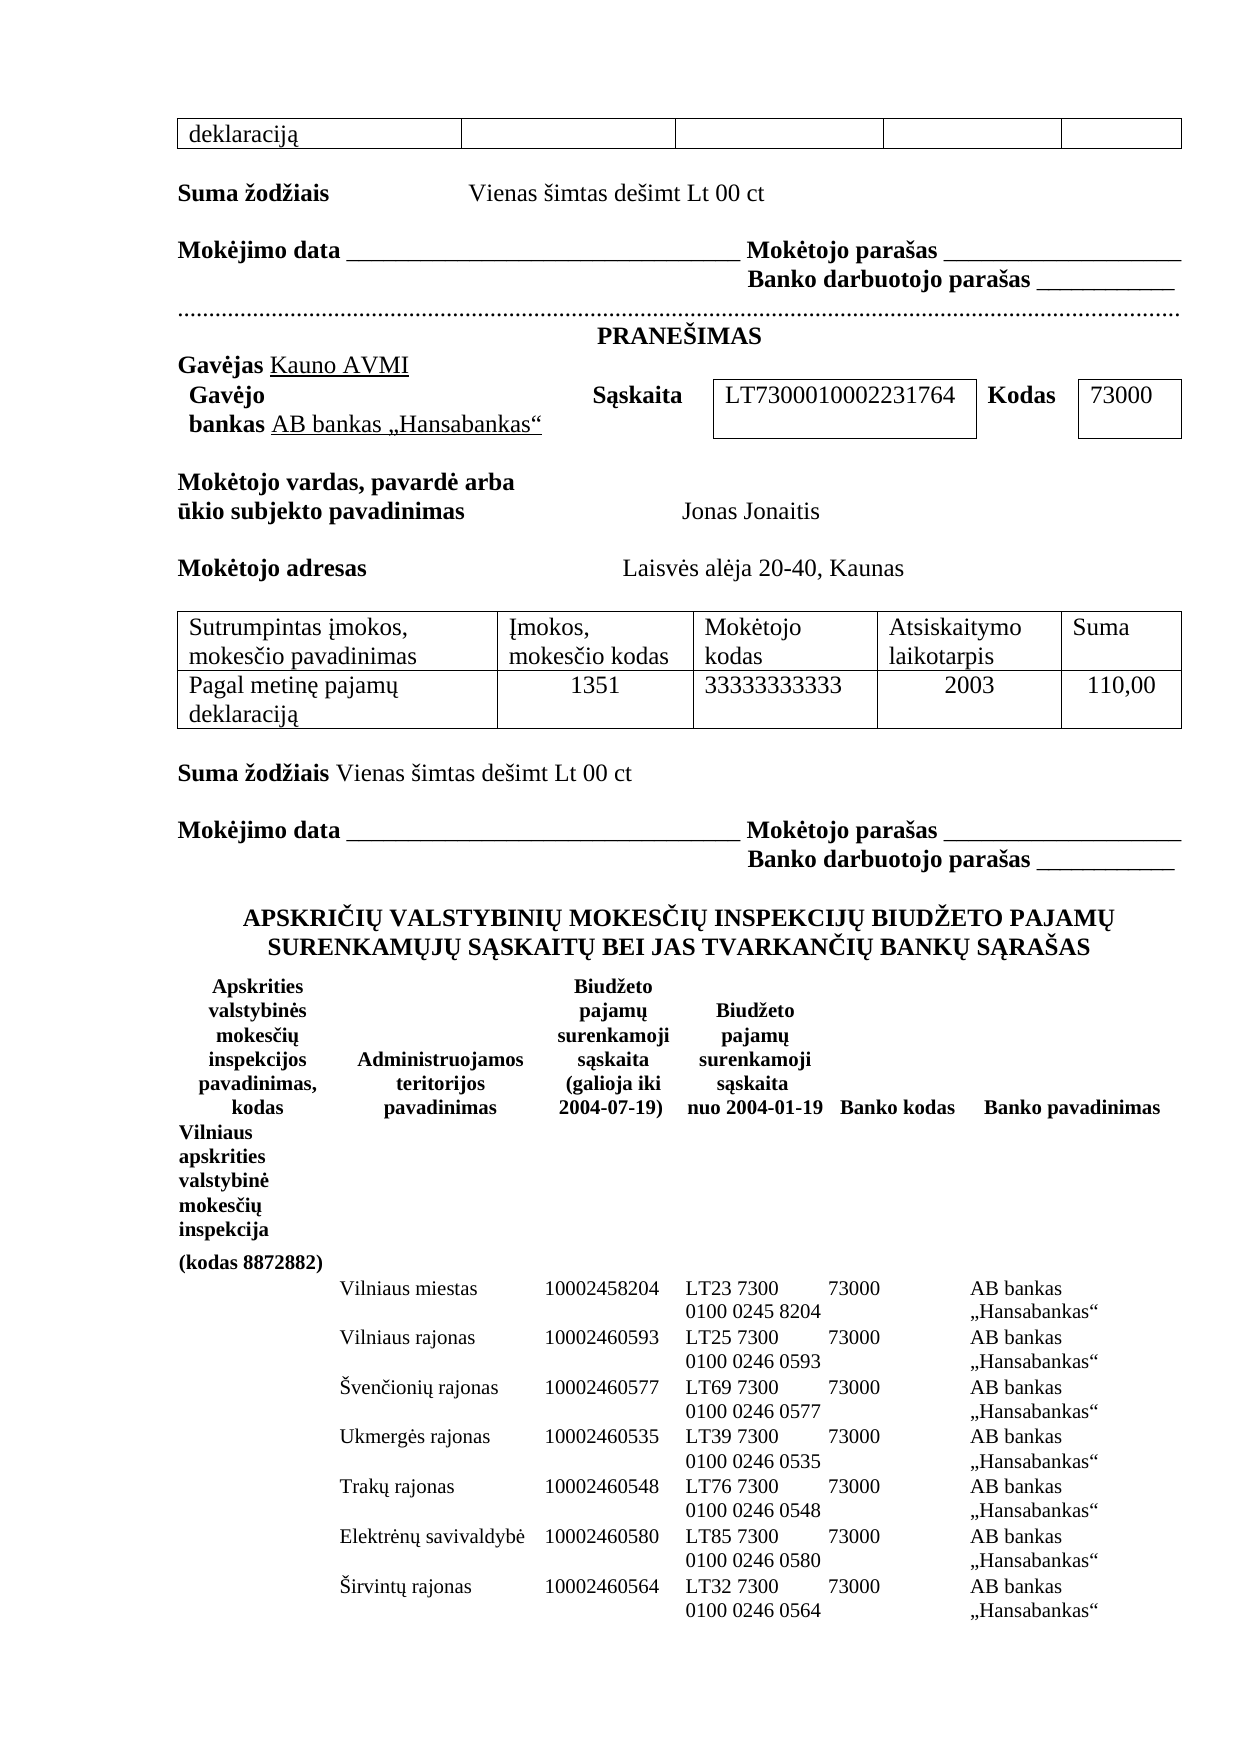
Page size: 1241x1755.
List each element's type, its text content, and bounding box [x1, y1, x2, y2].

text Mokėjimo data Mokėtojo parašas ___________________ [177, 815, 1182, 844]
table_cell [177, 1324, 338, 1373]
text PRANEŠIMAS [177, 321, 1182, 350]
table_cell LT23 7300 0100 0245 8204 [684, 1274, 826, 1323]
table_cell [826, 1119, 968, 1274]
table_cell Trakų rajonas [338, 1473, 543, 1522]
table_cell LT39 7300 0100 0246 0535 [684, 1423, 826, 1473]
table_header Atsiskaitymo laikotarpis [878, 612, 1061, 669]
table_cell 73000 [826, 1373, 968, 1423]
table_cell [676, 119, 883, 148]
table_cell LT25 7300 0100 0246 0593 [684, 1324, 826, 1373]
table_cell 33333333333 [694, 671, 877, 728]
table_cell LT32 7300 0100 0246 0564 [684, 1572, 826, 1622]
table_cell 10002460564 [543, 1572, 684, 1622]
table_cell Vilniaus rajonas [338, 1324, 543, 1373]
table_cell [684, 1119, 826, 1274]
table_cell 73000 [826, 1473, 968, 1522]
table_cell 73000 [826, 1423, 968, 1473]
table_cell Ukmergės rajonas [338, 1423, 543, 1473]
table_cell deklaraciją [178, 119, 461, 148]
table_cell 10002460548 [543, 1473, 684, 1522]
table_cell [177, 1522, 338, 1572]
table_cell [462, 119, 675, 148]
table_header LT7300010002231764 [714, 380, 976, 437]
table_cell [1062, 119, 1181, 148]
text Mokėjimo data Mokėtojo parašas ___________________ [177, 235, 1182, 264]
text Mokėtojo adresas Laisvės alėja 20-40, Kaunas [177, 553, 1182, 582]
text Banko darbuotojo parašas [177, 844, 1182, 873]
table_cell Apskrities valstybinės mokesčių inspekcijos pavadinimas, kodas [177, 963, 338, 1119]
table_header Įmokos, mokesčio kodas [498, 612, 693, 669]
table_cell [177, 1473, 338, 1522]
table_cell LT76 7300 0100 0246 0548 [684, 1473, 826, 1522]
table_cell Banko pavadinimas [969, 963, 1181, 1119]
table_cell Vilniaus apskrities valstybinė mokesčių inspekcija [177, 1119, 338, 1241]
table_cell 10002460580 [543, 1522, 684, 1572]
text Gavėjas Kauno AVMI [177, 350, 1182, 379]
table_cell Švenčionių rajonas [338, 1373, 543, 1423]
table_cell [177, 1423, 338, 1473]
table_cell 73000 [826, 1522, 968, 1572]
table_cell AB bankas „Hansabankas“ [969, 1473, 1181, 1522]
table_header Kodas [977, 379, 1078, 437]
table_cell 73000 [826, 1572, 968, 1622]
table_cell Biudžeto pajamų surenkamoji sąskaita (galioja iki 2004-07-19) [543, 963, 684, 1119]
table_cell Vilniaus miestas [338, 1274, 543, 1323]
table_cell AB bankas „Hansabankas“ [969, 1324, 1181, 1373]
table_cell 10002460593 [543, 1324, 684, 1373]
table_cell [543, 1119, 684, 1274]
table_cell [884, 119, 1061, 148]
table_cell [969, 1119, 1181, 1274]
table_cell 10002460577 [543, 1373, 684, 1423]
table_cell AB bankas „Hansabankas“ [969, 1522, 1181, 1572]
table_cell 73000 [826, 1274, 968, 1323]
table_cell LT85 7300 0100 0246 0580 [684, 1522, 826, 1572]
table_cell LT69 7300 0100 0246 0577 [684, 1373, 826, 1423]
table_header Sutrumpintas įmokos, mokesčio pavadinimas [178, 612, 497, 669]
table_cell Administruojamos teritorijos pavadinimas [338, 963, 543, 1119]
table_cell 10002460535 [543, 1423, 684, 1473]
text Suma žodžiais Vienas šimtas dešimt Lt 00 ct [177, 178, 1182, 206]
text Suma žodžiais Vienas šimtas dešimt Lt 00 ct [177, 758, 1182, 787]
table_cell Biudžeto pajamų surenkamoji sąskaita nuo 2004-01-19 [684, 963, 826, 1119]
table_cell 110,00 [1062, 671, 1181, 728]
table_cell 2003 [878, 671, 1061, 728]
table_cell AB bankas „Hansabankas“ [969, 1373, 1181, 1423]
table_cell 10002458204 [543, 1274, 684, 1323]
table_cell [177, 1373, 338, 1423]
table_cell (kodas 8872882) [177, 1241, 338, 1274]
table_header 73000 [1079, 380, 1181, 437]
table_cell 1351 [498, 671, 693, 728]
table_cell Širvintų rajonas [338, 1572, 543, 1622]
table_cell AB bankas „Hansabankas“ [969, 1423, 1181, 1473]
table_header Suma [1062, 612, 1181, 669]
table_header Mokėtojo kodas [694, 612, 877, 669]
table_cell [177, 1572, 338, 1622]
table_cell AB bankas „Hansabankas“ [969, 1274, 1181, 1323]
text ūkio subjekto pavadinimas Jonas Jonaitis [177, 496, 1182, 525]
table_cell 73000 [826, 1324, 968, 1373]
text Mokėtojo vardas, pavardė arba [177, 467, 1182, 496]
table_cell [338, 1119, 543, 1274]
table_cell Pagal metinę pajamų deklaraciją [178, 671, 497, 728]
table_header Gavėjo Sąskaita bankas AB bankas „Hansabankas“ [177, 379, 713, 437]
text Banko darbuotojo parašas [177, 264, 1182, 293]
table_cell [177, 1274, 338, 1323]
table_header APSKRIČIŲ VALSTYBINIŲ MOKESČIŲ INSPEKCIJŲ BIUDŽETO PAJAMŲ SURENKAMŲJŲ SĄSKAITŲ BEI JAS TVARKANČIŲ BANKŲ SĄRAŠAS [177, 902, 1181, 962]
table_cell Elektrėnų savivaldybė [338, 1522, 543, 1572]
table_cell AB bankas „Hansabankas“ [969, 1572, 1181, 1622]
table_cell Banko kodas [826, 963, 968, 1119]
